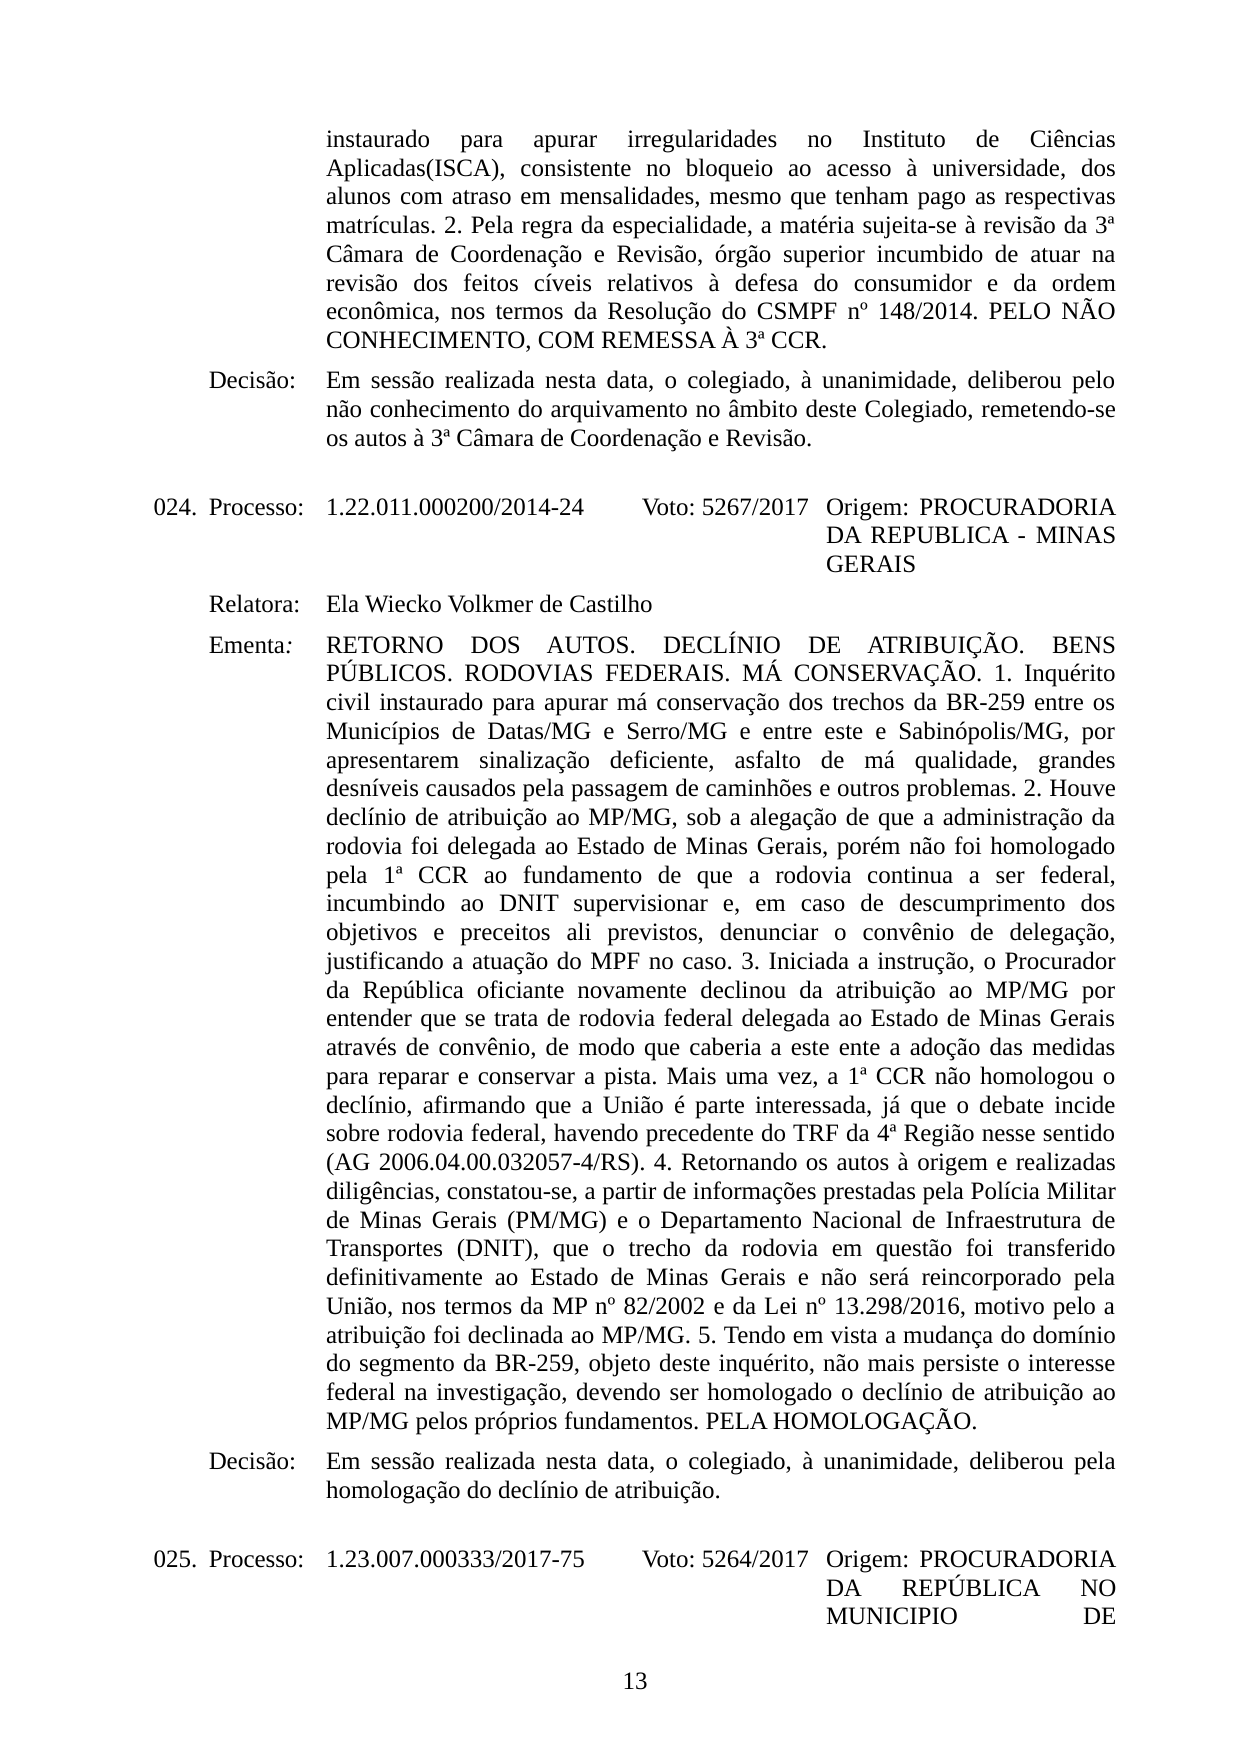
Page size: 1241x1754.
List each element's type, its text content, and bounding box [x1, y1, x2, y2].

table_header Origem: PROCURADORIA DA REPÚBLICA NO MUNICIPIO DE [820, 1538, 1122, 1636]
table_cell instaurado para apurar irregularidades no Instituto de Ciências Aplicadas(ISCA), consistente no bloqueio ao acesso à universidade, dos alunos com atraso em mensalidades, mesmo que tenham pago as respectivas matrículas. 2. Pela regra da especialidade, a matéria sujeita-se à revisão da 3ª Câmara de Coordenação e Revisão, órgão superior incumbido de atuar na revisão dos feitos cíveis relativos à defesa do consumidor e da ordem econômica, nos termos da Resolução do CSMPF nº 148/2014. PELO NÃO CONHECIMENTO, COM REMESSA À 3ª CCR. [320, 118, 1122, 359]
table_cell Decisão: [203, 1440, 320, 1509]
table_cell Em sessão realizada nesta data, o colegiado, à unanimidade, deliberou pelo não conhecimento do arquivamento no âmbito deste Colegiado, remetendo-se os autos à 3ª Câmara de Coordenação e Revisão. [320, 360, 1122, 457]
table_cell [148, 1440, 203, 1509]
table_header Voto: 5264/2017 [636, 1538, 820, 1636]
table_header Processo: [203, 486, 320, 584]
table_cell Ela Wiecko Volkmer de Castilho [320, 584, 1122, 624]
table_header 024. [148, 486, 203, 584]
table_cell Ementa: [203, 624, 320, 1440]
table_header 025. [148, 1538, 203, 1636]
table_cell Relatora: [203, 584, 320, 624]
table_cell [148, 118, 203, 359]
table_header Origem: PROCURADORIA DA REPUBLICA - MINAS GERAIS [820, 486, 1122, 584]
table_header Voto: 5267/2017 [636, 486, 820, 584]
table_header 1.23.007.000333/2017-75 [320, 1538, 636, 1636]
table_cell [148, 360, 203, 457]
table_header Processo: [203, 1538, 320, 1636]
table_header 1.22.011.000200/2014-24 [320, 486, 636, 584]
table_cell RETORNO DOS AUTOS. DECLÍNIO DE ATRIBUIÇÃO. BENS PÚBLICOS. RODOVIAS FEDERAIS. MÁ CONSERVAÇÃO. 1. Inquérito civil instaurado para apurar má conservação dos trechos da BR-259 entre os Municípios de Datas/MG e Serro/MG e entre este e Sabinópolis/MG, por apresentarem sinalização deficiente, asfalto de má qualidade, grandes desníveis causados pela passagem de caminhões e outros problemas. 2. Houve declínio de atribuição ao MP/MG, sob a alegação de que a administração da rodovia foi delegada ao Estado de Minas Gerais, porém não foi homologado pela 1ª CCR ao fundamento de que a rodovia continua a ser federal, incumbindo ao DNIT supervisionar e, em caso de descumprimento dos objetivos e preceitos ali previstos, denunciar o convênio de delegação, justificando a atuação do MPF no caso. 3. Iniciada a instrução, o Procurador da República oficiante novamente declinou da atribuição ao MP/MG por entender que se trata de rodovia federal delegada ao Estado de Minas Gerais através de convênio, de modo que caberia a este ente a adoção das medidas para reparar e conservar a pista. Mais uma vez, a 1ª CCR não homologou o declínio, afirmando que a União é parte interessada, já que o debate incide sobre rodovia federal, havendo precedente do TRF da 4ª Região nesse sentido (AG 2006.04.00.032057-4/RS). 4. Retornando os autos à origem e realizadas diligências, constatou-se, a partir de informações prestadas pela Polícia Militar de Minas Gerais (PM/MG) e o Departamento Nacional de Infraestrutura de Transportes (DNIT), que o trecho da rodovia em questão foi transferido definitivamente ao Estado de Minas Gerais e não será reincorporado pela União, nos termos da MP nº 82/2002 e da Lei nº 13.298/2016, motivo pelo a atribuição foi declinada ao MP/MG. 5. Tendo em vista a mudança do domínio do segmento da BR-259, objeto deste inquérito, não mais persiste o interesse federal na investigação, devendo ser homologado o declínio de atribuição ao MP/MG pelos próprios fundamentos. PELA HOMOLOGAÇÃO. [320, 624, 1122, 1440]
table_cell Decisão: [203, 360, 320, 457]
table_cell [203, 118, 320, 359]
table_cell [148, 584, 203, 624]
table_cell [148, 624, 203, 1440]
table_cell Em sessão realizada nesta data, o colegiado, à unanimidade, deliberou pela homologação do declínio de atribuição. [320, 1440, 1122, 1509]
